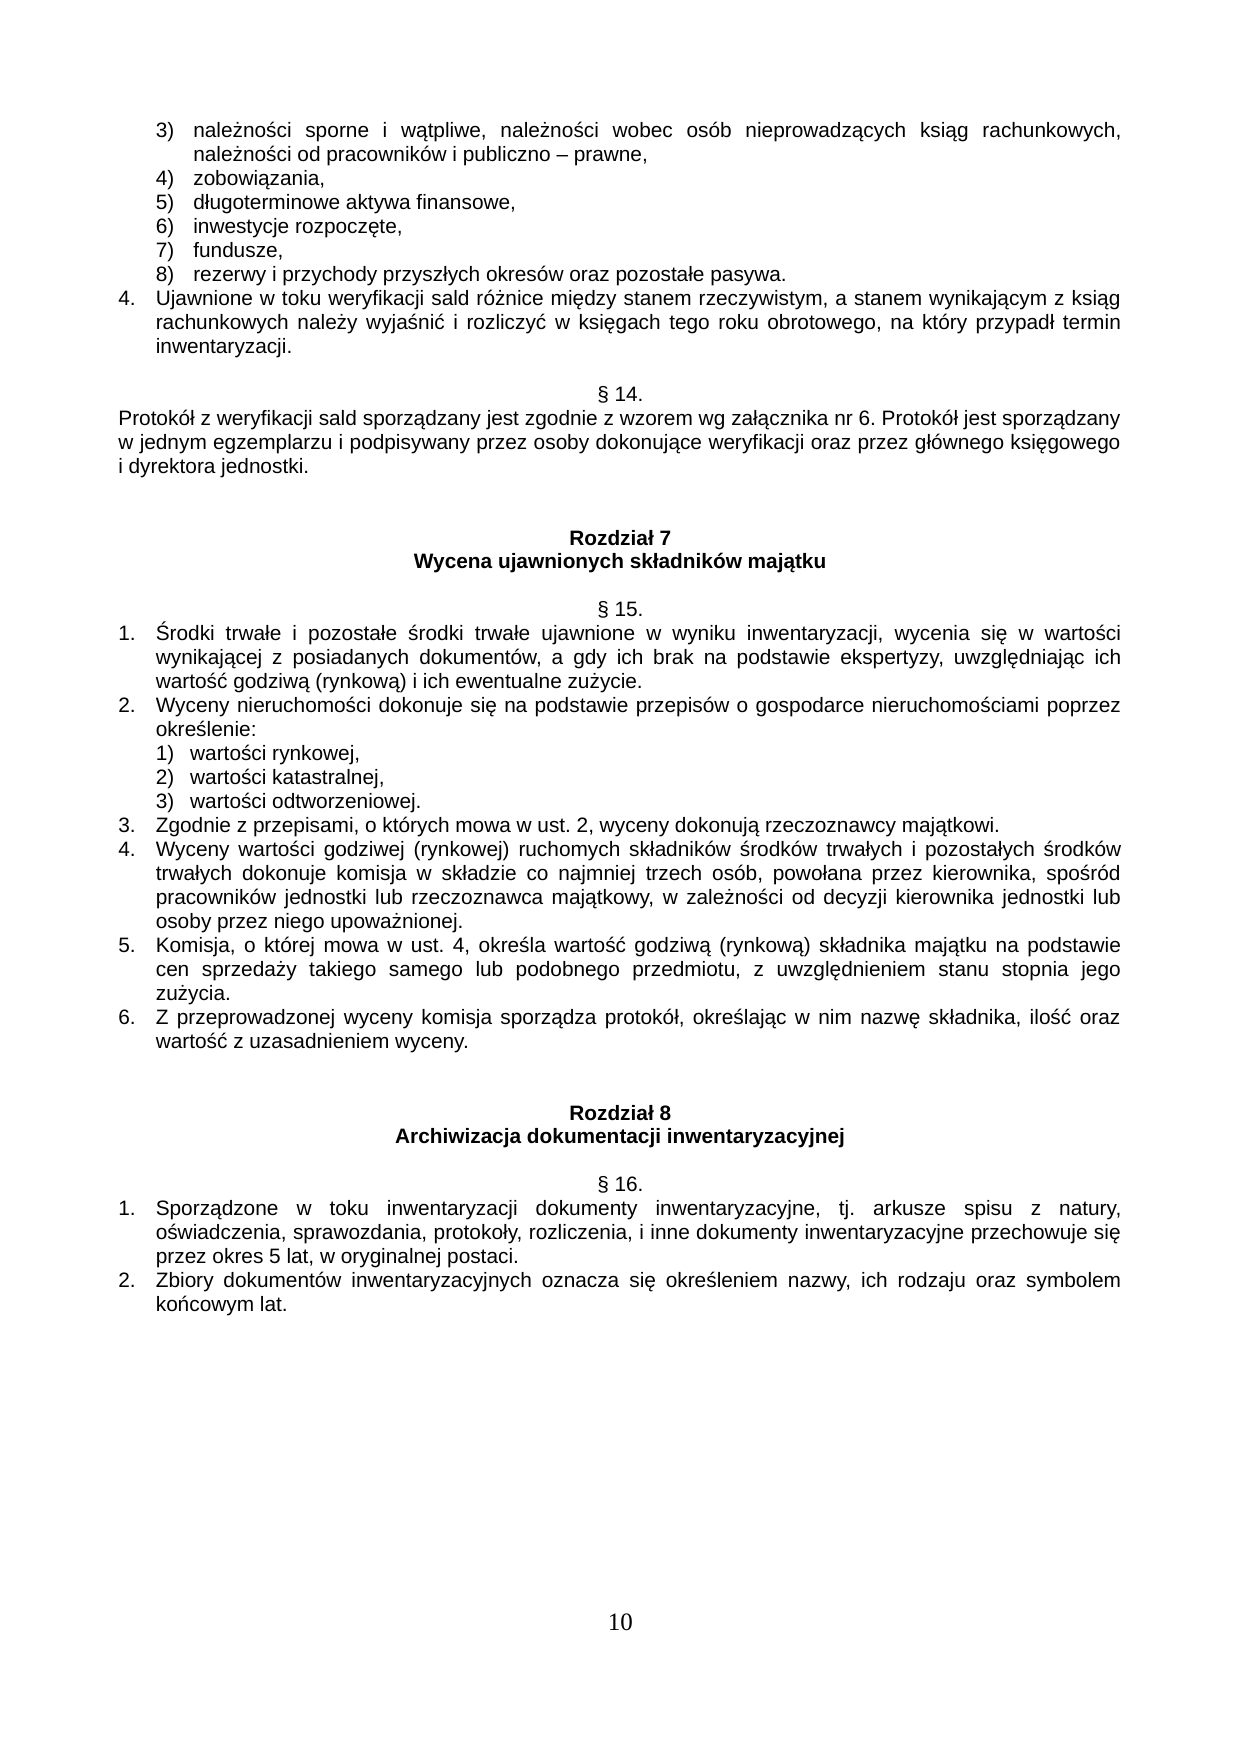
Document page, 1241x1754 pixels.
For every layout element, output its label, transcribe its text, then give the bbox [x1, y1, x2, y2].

list wartości rynkowej, [156, 741, 1122, 765]
text Rozdział 7 [118, 525, 1122, 549]
list wartości odtworzeniowej. [156, 789, 1122, 813]
list inwestycje rozpoczęte, [156, 214, 1122, 238]
text § 15. [118, 597, 1122, 621]
list Wyceny nieruchomości dokonuje się na podstawie przepisów o gospodarce nieruchomościami poprzez określenie: [118, 693, 1122, 741]
list Ujawnione w toku weryfikacji sald różnice między stanem rzeczywistym, a stanem wynikającym z ksiąg rachunkowych należy wyjaśnić i rozliczyć w księgach tego roku obrotowego, na który przypadł termin inwentaryzacji. [118, 286, 1122, 358]
text Archiwizacja dokumentacji inwentaryzacyjnej [118, 1124, 1122, 1148]
text Protokół z weryfikacji sald sporządzany jest zgodnie z wzorem wg załącznika nr 6. Protokół jest sporządzany w jednym egzemplarzu i podpisywany przez osoby dokonujące weryfikacji oraz przez głównego księgowego i dyrektora jednostki. [118, 406, 1122, 477]
list Wyceny wartości godziwej (rynkowej) ruchomych składników środków trwałych i pozostałych środków trwałych dokonuje komisja w składzie co najmniej trzech osób, powołana przez kierownika, spośród pracowników jednostki lub rzeczoznawca majątkowy, w zależności od decyzji kierownika jednostki lub osoby przez niego upoważnionej. [118, 837, 1122, 933]
list Komisja, o której mowa w ust. 4, określa wartość godziwą (rynkową) składnika majątku na podstawie cen sprzedaży takiego samego lub podobnego przedmiotu, z uwzględnieniem stanu stopnia jego zużycia. [118, 933, 1122, 1004]
list Z przeprowadzonej wyceny komisja sporządza protokół, określając w nim nazwę składnika, ilość oraz wartość z uzasadnieniem wyceny. [118, 1004, 1122, 1052]
text Rozdział 8 [118, 1100, 1122, 1124]
list Zbiory dokumentów inwentaryzacyjnych oznacza się określeniem nazwy, ich rodzaju oraz symbolem końcowym lat. [118, 1268, 1122, 1316]
list długoterminowe aktywa finansowe, [156, 190, 1122, 214]
list zobowiązania, [156, 166, 1122, 190]
list fundusze, [156, 238, 1122, 262]
text Wycena ujawnionych składników majątku [118, 549, 1122, 573]
list Zgodnie z przepisami, o których mowa w ust. 2, wyceny dokonują rzeczoznawcy majątkowi. [118, 813, 1122, 837]
list należności sporne i wątpliwe, należności wobec osób nieprowadzących ksiąg rachunkowych, należności od pracowników i publiczno – prawne, [156, 118, 1122, 166]
list rezerwy i przychody przyszłych okresów oraz pozostałe pasywa. [156, 262, 1122, 286]
list wartości katastralnej, [156, 765, 1122, 789]
list Sporządzone w toku inwentaryzacji dokumenty inwentaryzacyjne, tj. arkusze spisu z natury, oświadczenia, sprawozdania, protokoły, rozliczenia, i inne dokumenty inwentaryzacyjne przechowuje się przez okres 5 lat, w oryginalnej postaci. [118, 1196, 1122, 1268]
list Środki trwałe i pozostałe środki trwałe ujawnione w wyniku inwentaryzacji, wycenia się w wartości wynikającej z posiadanych dokumentów, a gdy ich brak na podstawie ekspertyzy, uwzględniając ich wartość godziwą (rynkową) i ich ewentualne zużycie. [118, 621, 1122, 693]
text § 14. [118, 382, 1122, 406]
text § 16. [118, 1172, 1122, 1196]
